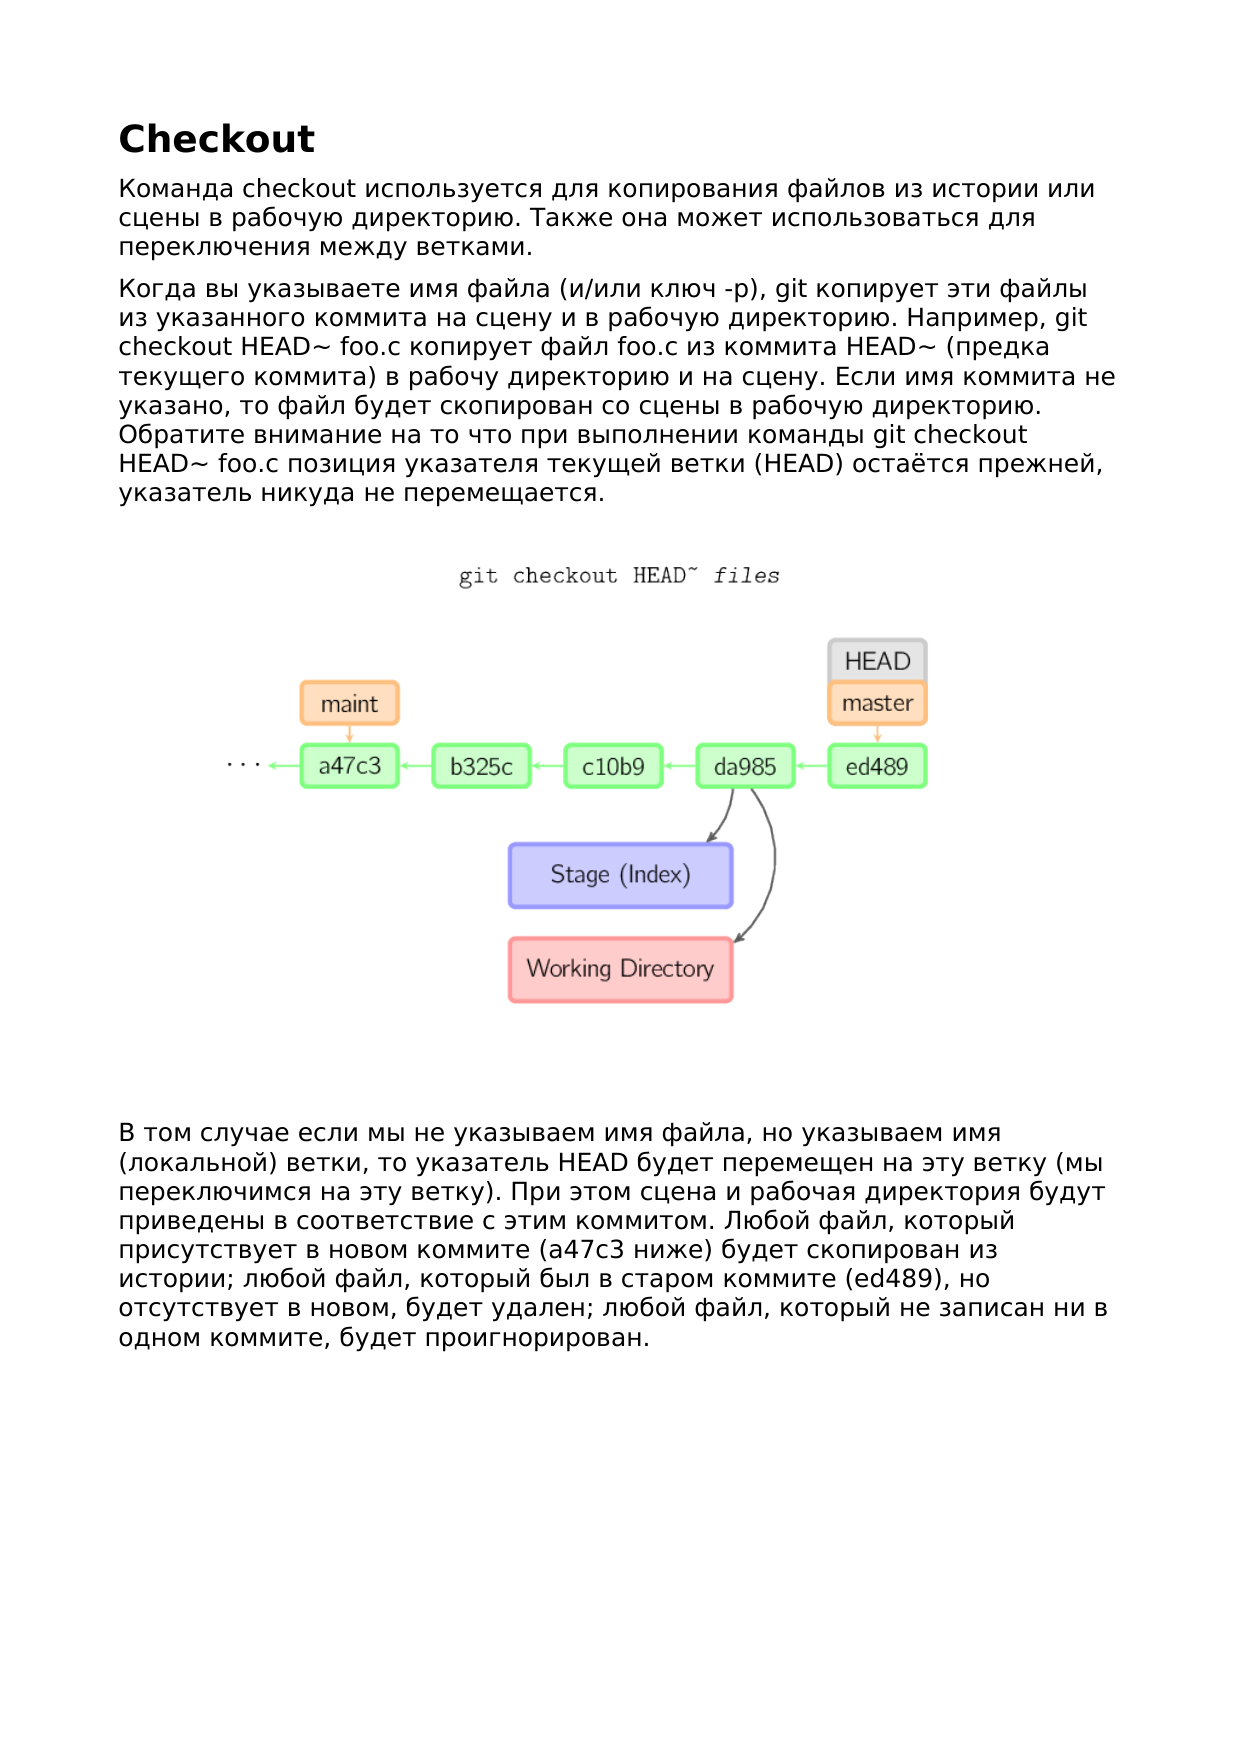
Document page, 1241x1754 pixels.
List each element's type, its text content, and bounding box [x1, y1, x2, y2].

text В том случае если мы не указываем имя файла, но указываем имя (локальной) ветки, то указатель HEAD будет перемещен на эту ветку (мы переключимся на эту ветку). При этом сцена и рабочая директория будут приведены в соответствие с этим коммитом. Любой файл, который присутствует в новом коммите (a47c3 ниже) будет скопирован из истории; любой файл, который был в старом коммите (ed489), но отсутствует в новом, будет удален; любой файл, который не записан ни в одном коммите, будет проигнорирован. [118, 1118, 1122, 1352]
text Когда вы указываете имя файла (и/или ключ -p), git копирует эти файлы из указанного коммита на сцену и в рабочую директорию. Например, git checkout HEAD~ foo.c копирует файл foo.c из коммита HEAD~ (предка текущего коммита) в рабочу директорию и на сцену. Если имя коммита не указано, то файл будет скопирован со сцены в рабочую директорию. Обратите внимание на то что при выполнении команды git checkout HEAD~ foo.c позиция указателя текущей ветки (HEAD) остаётся прежней, указатель никуда не перемещается. [118, 274, 1122, 508]
text Команда checkout используется для копирования файлов из истории или сцены в рабочую директорию. Также она может использоваться для переключения между ветками. [118, 174, 1122, 262]
picture [118, 520, 1123, 1106]
subtitle Checkout [118, 118, 1122, 162]
